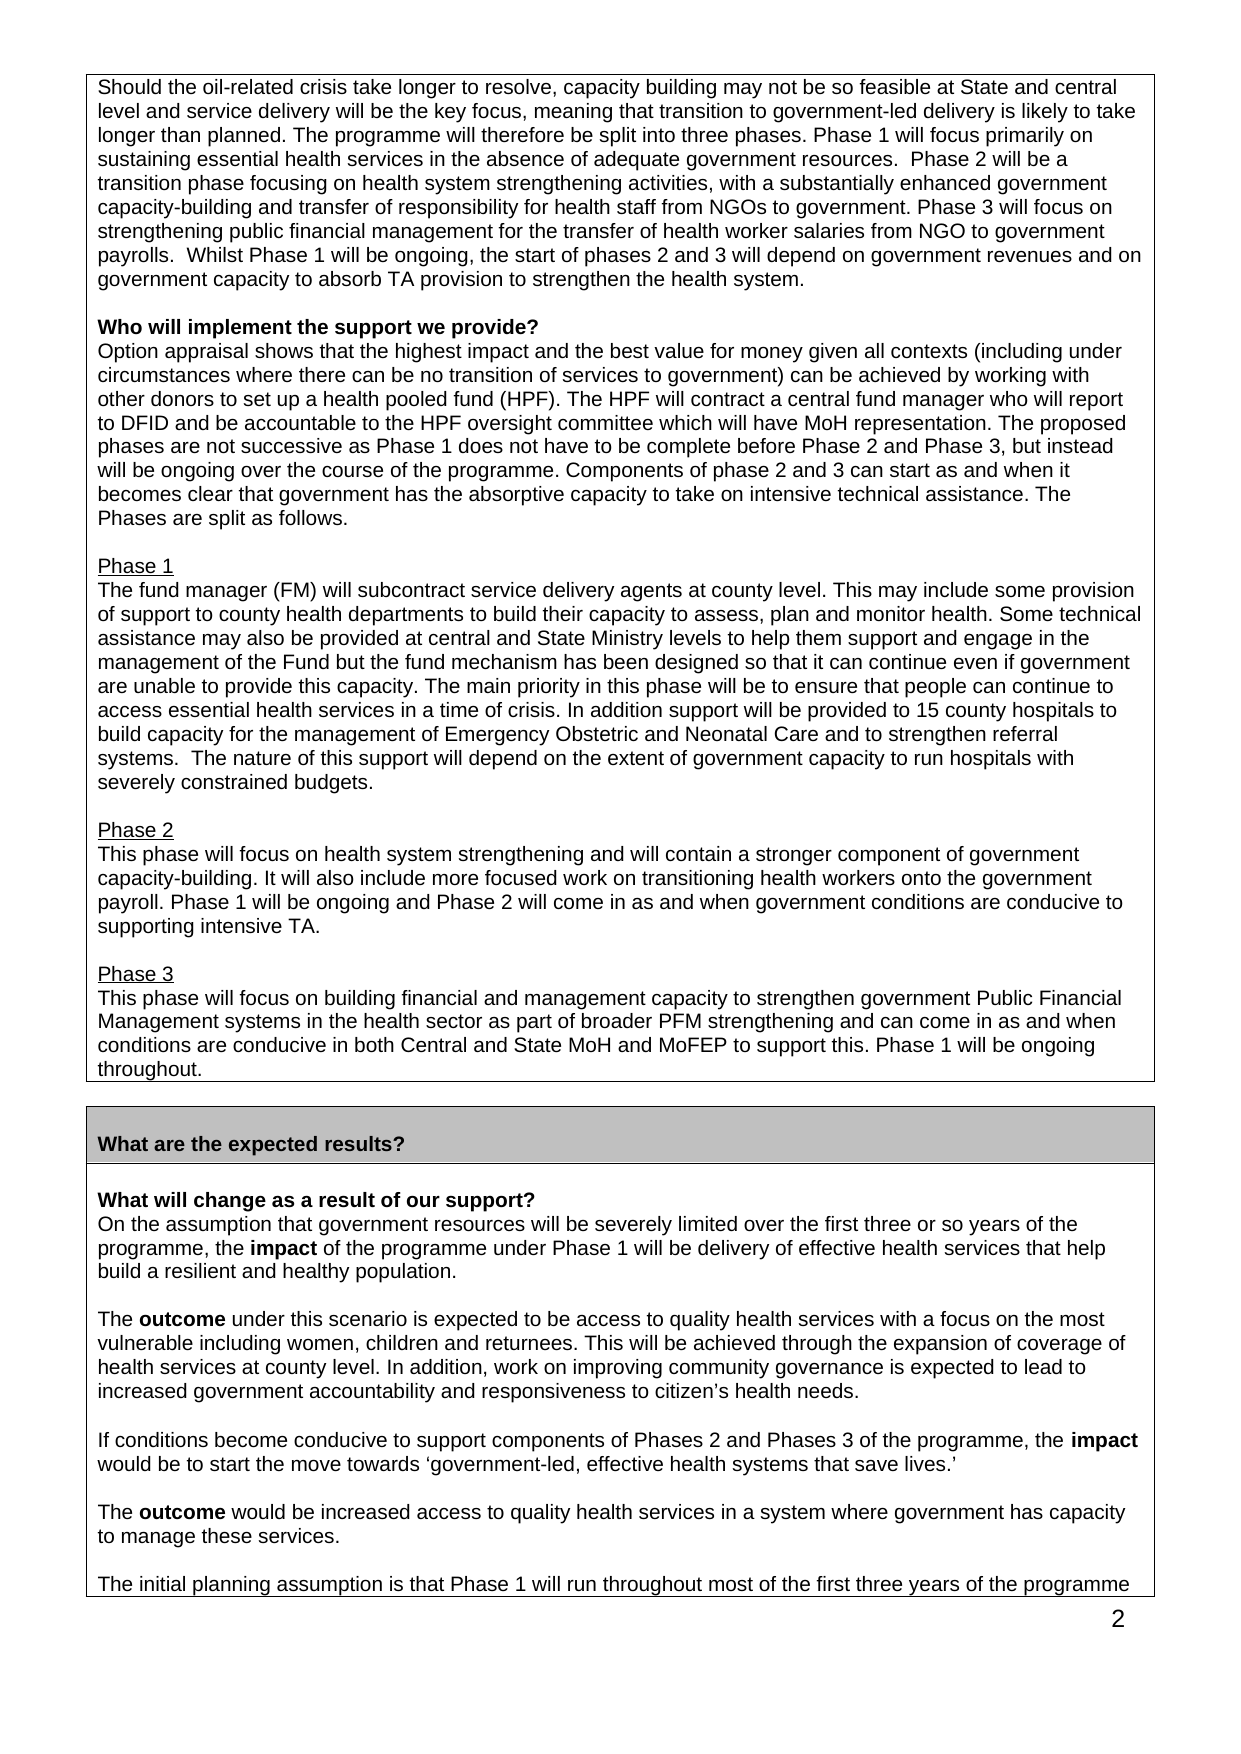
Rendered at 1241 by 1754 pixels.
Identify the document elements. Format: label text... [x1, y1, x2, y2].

table_header What are the expected results? [87, 1107, 1154, 1162]
table_cell Should the oil-related crisis take longer to resolve, capacity building may not be so feasible at State and central level and service delivery will be the key focus, meaning that transition to government-led delivery is likely to take longer than planned. The programme will therefore be split into three phases. Phase 1 will focus primarily on sustaining essential health services in the absence of adequate government resources. Phase 2 will be a transition phase focusing on health system strengthening activities, with a substantially enhanced government capacity-building and transfer of responsibility for health staff from NGOs to government. Phase 3 will focus on strengthening public financial management for the transfer of health worker salaries from NGO to government payrolls. Whilst Phase 1 will be ongoing, the start of phases 2 and 3 will depend on government revenues and on government capacity to absorb TA provision to strengthen the health system. Who will implement the support we provide? Option appraisal shows that the highest impact and the best value for money given all contexts (including under circumstances where there can be no transition of services to government) can be achieved by working with other donors to set up a health pooled fund (HPF). The HPF will contract a central fund manager who will report to DFID and be accountable to the HPF oversight committee which will have MoH representation. The proposed phases are not successive as Phase 1 does not have to be complete before Phase 2 and Phase 3, but instead will be ongoing over the course of the programme. Components of phase 2 and 3 can start as and when it becomes clear that government has the absorptive capacity to take on intensive technical assistance. The Phases are split as follows. Phase 1 The fund manager (FM) will subcontract service delivery agents at county level. This may include some provision of support to county health departments to build their capacity to assess, plan and monitor health. Some technical assistance may also be provided at central and State Ministry levels to help them support and engage in the management of the Fund but the fund mechanism has been designed so that it can continue even if government are unable to provide this capacity. The main priority in this phase will be to ensure that people can continue to access essential health services in a time of crisis. In addition support will be provided to 15 county hospitals to build capacity for the management of Emergency Obstetric and Neonatal Care and to strengthen referral systems. The nature of this support will depend on the extent of government capacity to run hospitals with severely constrained budgets. Phase 2 This phase will focus on health system strengthening and will contain a stronger component of government capacity-building. It will also include more focused work on transitioning health workers onto the government payroll. Phase 1 will be ongoing and Phase 2 will come in as and when government conditions are conducive to supporting intensive TA. Phase 3 This phase will focus on building financial and management capacity to strengthen government Public Financial Management systems in the health sector as part of broader PFM strengthening and can come in as and when conditions are conducive in both Central and State MoH and MoFEP to support this. Phase 1 will be ongoing throughout. [87, 75, 1154, 1081]
table_cell What will change as a result of our support? On the assumption that government resources will be severely limited over the first three or so years of the programme, the impact of the programme under Phase 1 will be delivery of effective health services that help build a resilient and healthy population. The outcome under this scenario is expected to be access to quality health services with a focus on the most vulnerable including women, children and returnees. This will be achieved through the expansion of coverage of health services at county level. In addition, work on improving community governance is expected to lead to increased government accountability and responsiveness to citizen’s health needs. If conditions become conducive to support components of Phases 2 and Phases 3 of the programme, the impact would be to start the move towards ‘government-led, effective health systems that save lives.’ The outcome would be increased access to quality health services in a system where government has capacity to manage these services. The initial planning assumption is that Phase 1 will run throughout most of the first three years of the programme [87, 1164, 1154, 1596]
